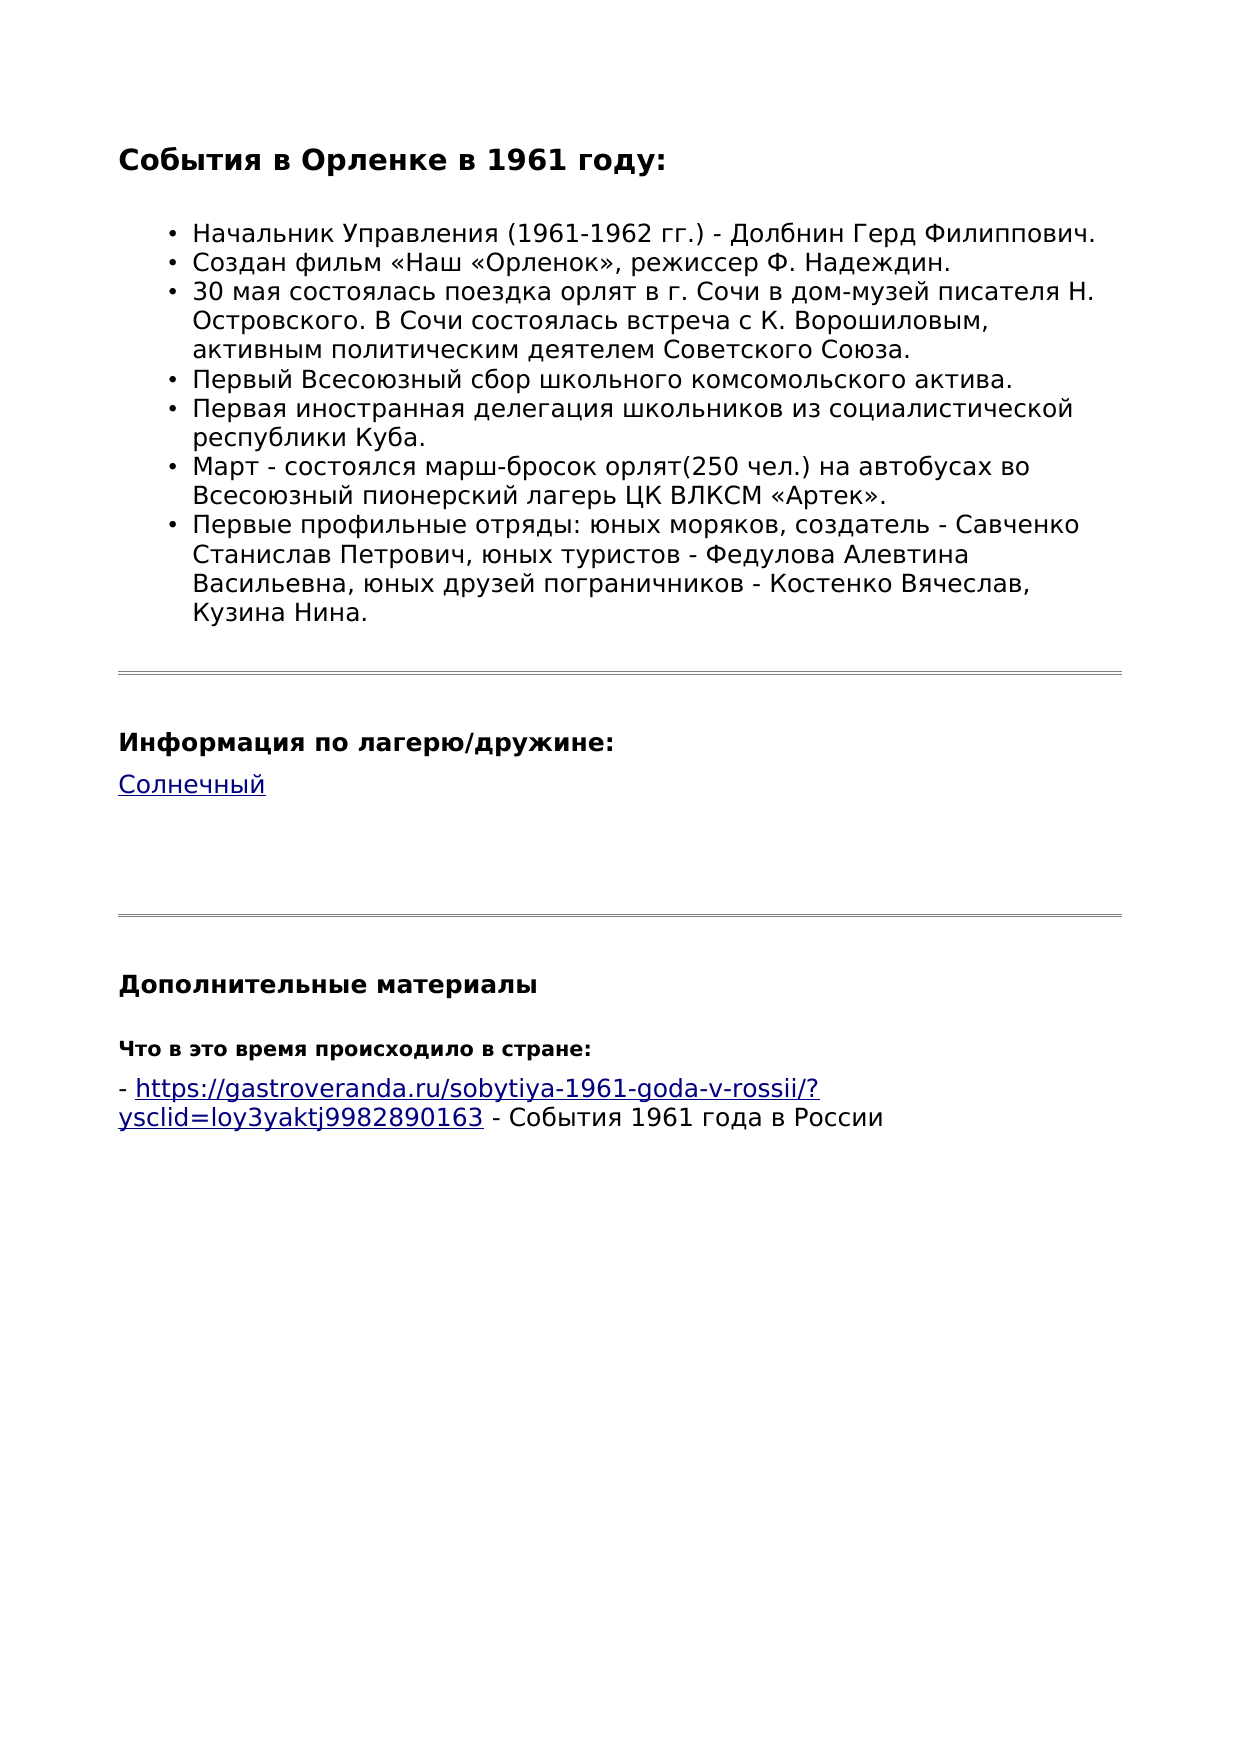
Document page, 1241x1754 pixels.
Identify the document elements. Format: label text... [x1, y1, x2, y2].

list 30 мая состоялась поездка орлят в г. Сочи в дом-музей писателя Н. Островского. В Сочи состоялась встреча с К. Ворошиловым, активным политическим деятелем Советского Союза. [177, 277, 1122, 365]
subtitle Информация по лагерю/дружине: [118, 728, 1122, 757]
text Солнечный [118, 770, 1122, 887]
subtitle Дополнительные материалы [118, 970, 1122, 999]
list Первый Всесоюзный сбор школьного комсомольского актива. [177, 365, 1122, 394]
list Март - состоялся марш-бросок орлят(250 чел.) на автобусах во Всесоюзный пионерский лагерь ЦК ВЛКСМ «Артек». [177, 452, 1122, 511]
text - https://gastroveranda.ru/sobytiya-1961-goda-v-rossii/?ysclid=loy3yaktj9982890163 - События 1961 года в России [118, 1074, 1122, 1161]
subtitle События в Орленке в 1961 году: [118, 143, 1122, 177]
list Первые профильные отряды: юных моряков, создатель - Савченко Станислав Петрович, юных туристов - Федулова Алевтина Васильевна, юных друзей пограничников - Костенко Вячеслав, Кузина Нина. [177, 511, 1122, 627]
list Начальник Управления (1961-1962 гг.) - Долбнин Герд Филиппович. [177, 219, 1122, 248]
list Первая иностранная делегация школьников из социалистической республики Куба. [177, 394, 1122, 452]
subtitle Что в это время происходило в стране: [118, 1037, 1122, 1061]
list Создан фильм «Наш «Орленок», режиссер Ф. Надеждин. [177, 248, 1122, 277]
